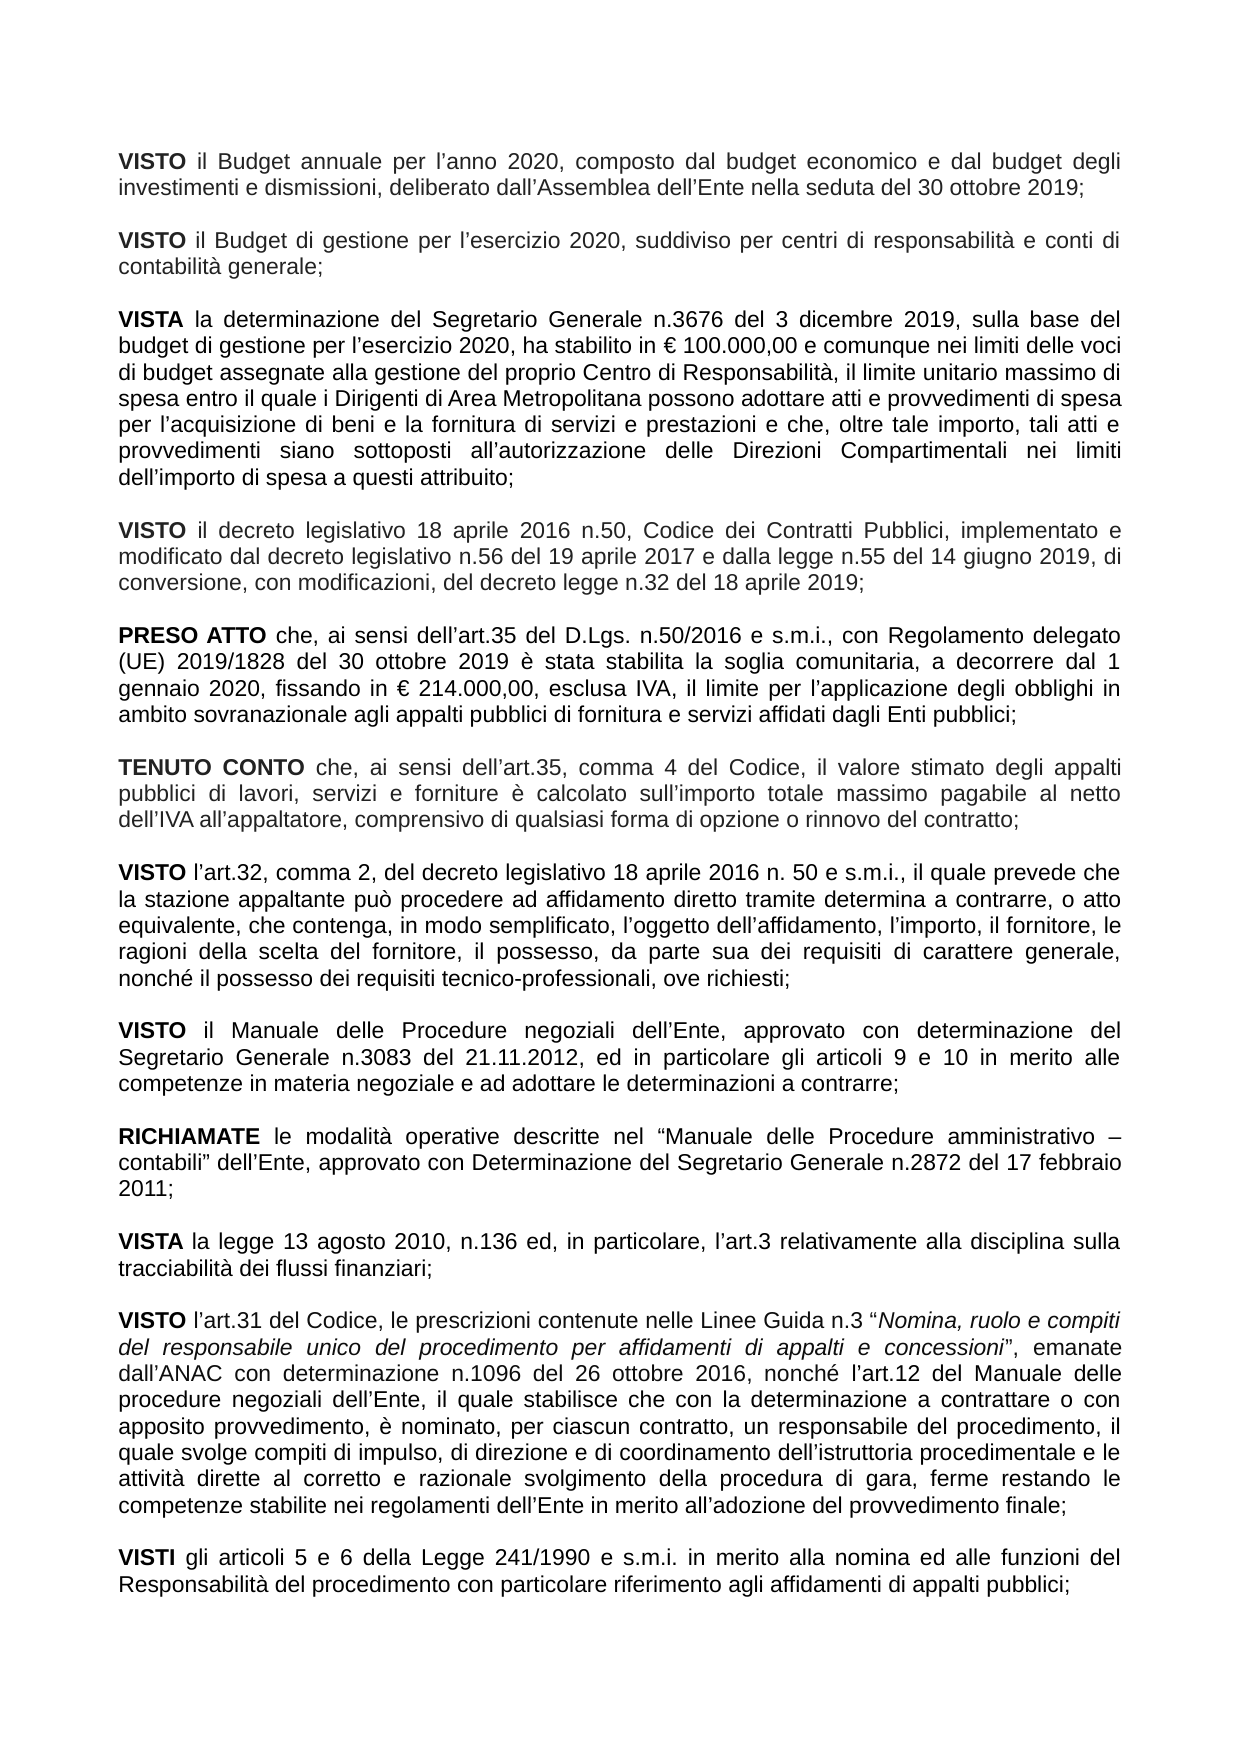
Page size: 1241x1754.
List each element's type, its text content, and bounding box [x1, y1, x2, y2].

text VISTA la legge 13 agosto 2010, n.136 ed, in particolare, l’art.3 relativamente alla disciplina sulla tracciabilità dei flussi finanziari; [118, 1228, 1122, 1281]
text VISTA la determinazione del Segretario Generale n.3676 del 3 dicembre 2019, sulla base del budget di gestione per l’esercizio 2020, ha stabilito in € 100.000,00 e comunque nei limiti delle voci di budget assegnate alla gestione del proprio Centro di Responsabilità, il limite unitario massimo di spesa entro il quale i Dirigenti di Area Metropolitana possono adottare atti e provvedimenti di spesa per l’acquisizione di beni e la fornitura di servizi e prestazioni e che, oltre tale importo, tali atti e provvedimenti siano sottoposti all’autorizzazione delle Direzioni Compartimentali nei limiti dell’importo di spesa a questi attribuito; [118, 306, 1122, 490]
text VISTO il decreto legislativo 18 aprile 2016 n.50, Codice dei Contratti Pubblici, implementato e modificato dal decreto legislativo n.56 del 19 aprile 2017 e dalla legge n.55 del 14 giugno 2019, di conversione, con modificazioni, del decreto legge n.32 del 18 aprile 2019; [118, 517, 1122, 596]
text VISTO l’art.32, comma 2, del decreto legislativo 18 aprile 2016 n. 50 e s.m.i., il quale prevede che la stazione appaltante può procedere ad affidamento diretto tramite determina a contrarre, o atto equivalente, che contenga, in modo semplificato, l’oggetto dell’affidamento, l’importo, il fornitore, le ragioni della scelta del fornitore, il possesso, da parte sua dei requisiti di carattere generale, nonché il possesso dei requisiti tecnico-professionali, ove richiesti; [118, 859, 1122, 991]
text VISTO l’art.31 del Codice, le prescrizioni contenute nelle Linee Guida n.3 “Nomina, ruolo e compiti del responsabile unico del procedimento per affidamenti di appalti e concessioni”, emanate dall’ANAC con determinazione n.1096 del 26 ottobre 2016, nonché l’art.12 del Manuale delle procedure negoziali dell’Ente, il quale stabilisce che con la determinazione a contrattare o con apposito provvedimento, è nominato, per ciascun contratto, un responsabile del procedimento, il quale svolge compiti di impulso, di direzione e di coordinamento dell’istruttoria procedimentale e le attività dirette al corretto e razionale svolgimento della procedura di gara, ferme restando le competenze stabilite nei regolamenti dell’Ente in merito all’adozione del provvedimento finale; [118, 1307, 1122, 1518]
text VISTI gli articoli 5 e 6 della Legge 241/1990 e s.m.i. in merito alla nomina ed alle funzioni del Responsabilità del procedimento con particolare riferimento agli affidamenti di appalti pubblici; [118, 1544, 1122, 1597]
text VISTO il Manuale delle Procedure negoziali dell’Ente, approvato con determinazione del Segretario Generale n.3083 del 21.11.2012, ed in particolare gli articoli 9 e 10 in merito alle competenze in materia negoziale e ad adottare le determinazioni a contrarre; [118, 1017, 1122, 1096]
text TENUTO CONTO che, ai sensi dell’art.35, comma 4 del Codice, il valore stimato degli appalti pubblici di lavori, servizi e forniture è calcolato sull’importo totale massimo pagabile al netto dell’IVA all’appaltatore, comprensivo di qualsiasi forma di opzione o rinnovo del contratto; [118, 754, 1122, 833]
text VISTO il Budget di gestione per l’esercizio 2020, suddiviso per centri di responsabilità e conti di contabilità generale; [118, 227, 1122, 279]
text VISTO il Budget annuale per l’anno 2020, composto dal budget economico e dal budget degli investimenti e dismissioni, deliberato dall’Assemblea dell’Ente nella seduta del 30 ottobre 2019; [118, 148, 1122, 200]
text PRESO ATTO che, ai sensi dell’art.35 del D.Lgs. n.50/2016 e s.m.i., con Regolamento delegato (UE) 2019/1828 del 30 ottobre 2019 è stata stabilita la soglia comunitaria, a decorrere dal 1 gennaio 2020, fissando in € 214.000,00, esclusa IVA, il limite per l’applicazione degli obblighi in ambito sovranazionale agli appalti pubblici di fornitura e servizi affidati dagli Enti pubblici; [118, 622, 1122, 727]
text RICHIAMATE le modalità operative descritte nel “Manuale delle Procedure amministrativo – contabili” dell’Ente, approvato con Determinazione del Segretario Generale n.2872 del 17 febbraio 2011; [118, 1123, 1122, 1202]
